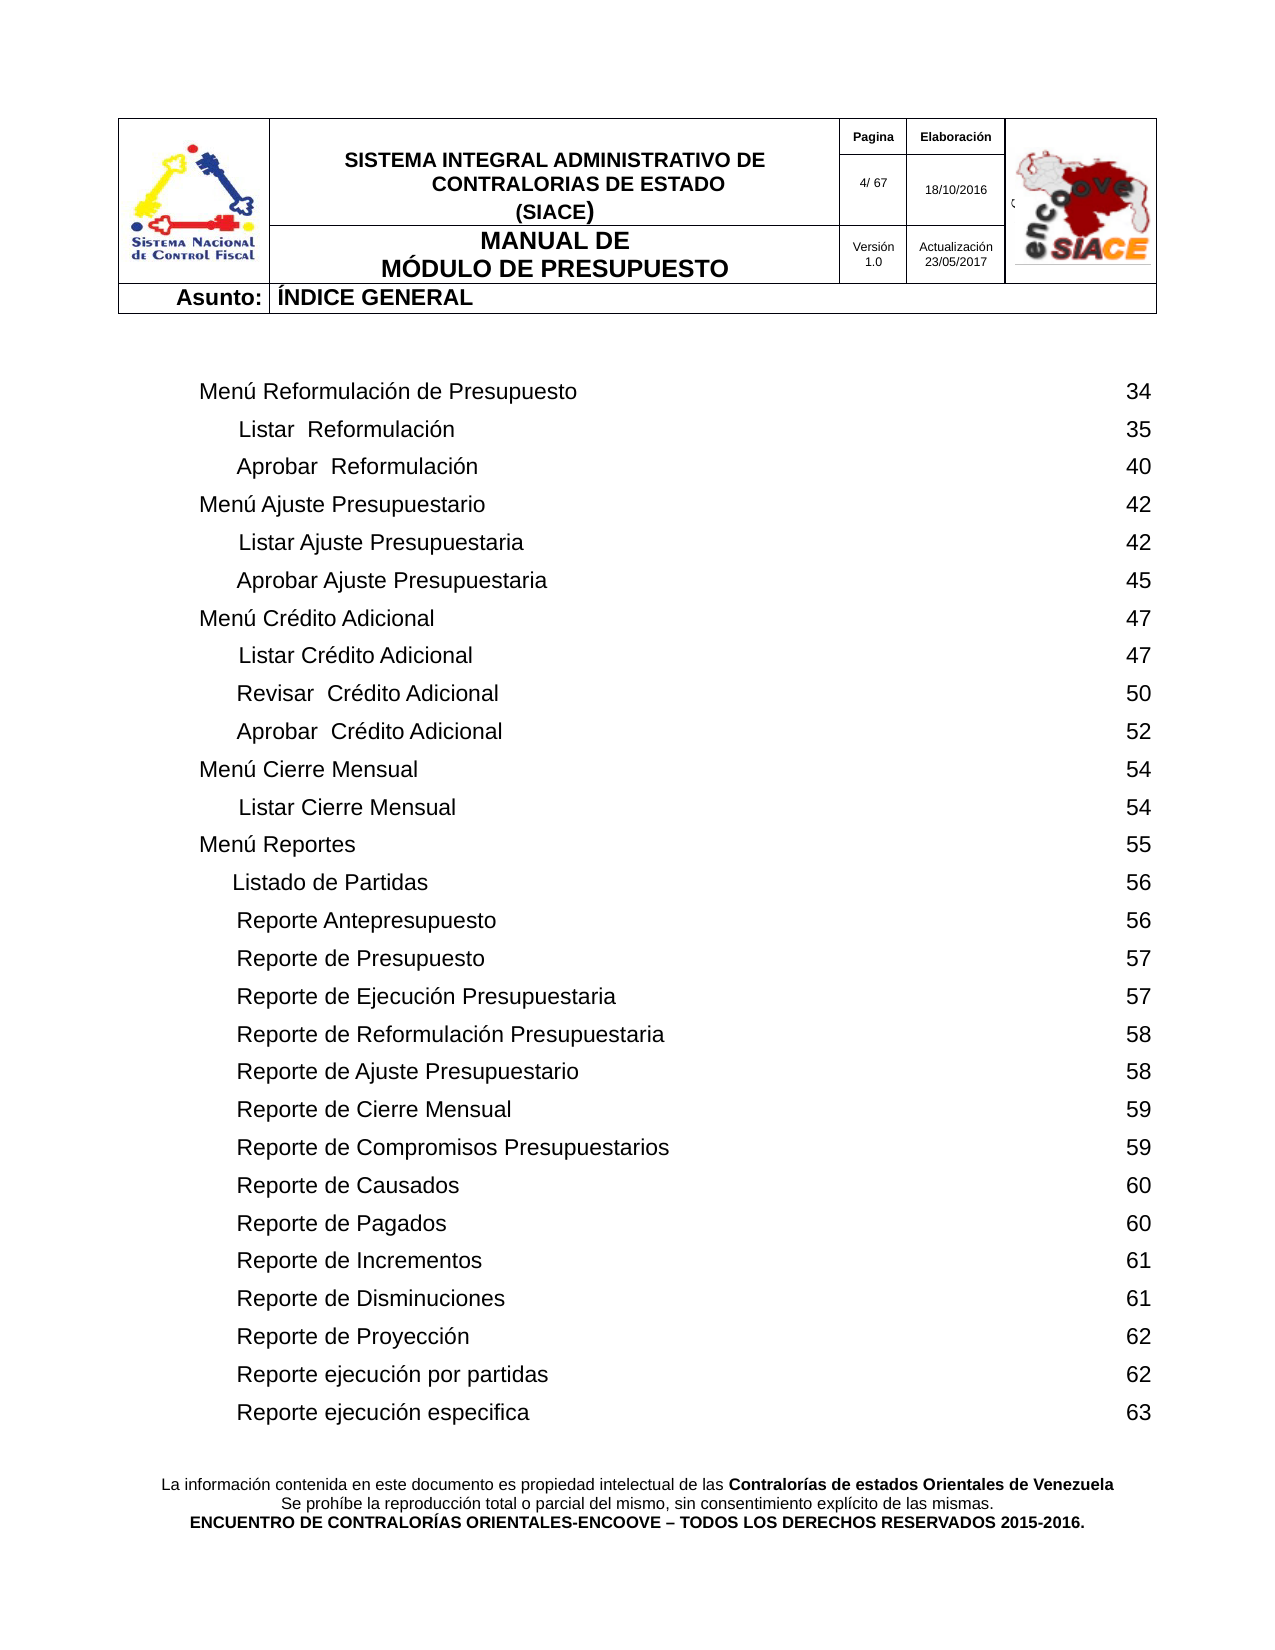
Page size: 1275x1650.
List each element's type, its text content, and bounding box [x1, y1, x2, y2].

table_cell Reporte de Ajuste Presupuestario [118, 1053, 1039, 1090]
table_cell Revisar Crédito Adicional [118, 675, 1039, 712]
table_cell 50 [1040, 675, 1157, 712]
table_cell Menú Cierre Mensual [118, 750, 1039, 788]
table_cell 59 [1040, 1090, 1157, 1128]
table_cell Listado de Partidas [118, 864, 1039, 901]
table_cell 55 [1040, 826, 1157, 863]
table_cell 52 [1040, 712, 1157, 750]
table_cell Reporte de Cierre Mensual [118, 1090, 1039, 1128]
table_cell 60 [1040, 1204, 1157, 1242]
table_cell 47 [1040, 599, 1157, 637]
table_cell Reporte de Ejecución Presupuestaria [118, 977, 1039, 1015]
table_cell 34 [1040, 372, 1157, 410]
table_cell 45 [1040, 561, 1157, 599]
table_cell 58 [1040, 1015, 1157, 1053]
table_cell Reporte ejecución por partidas [118, 1355, 1039, 1393]
table_cell 63 [1040, 1393, 1157, 1431]
table_cell Reporte de Disminuciones [118, 1280, 1039, 1317]
table_cell Aprobar Crédito Adicional [118, 712, 1039, 750]
table_cell 59 [1040, 1128, 1157, 1166]
table_cell 57 [1040, 977, 1157, 1015]
table_cell Reporte de Causados [118, 1166, 1039, 1204]
table_cell Reporte de Incrementos [118, 1242, 1039, 1279]
picture [121, 140, 267, 266]
table_cell Reporte de Proyección [118, 1317, 1039, 1355]
table_cell 42 [1040, 485, 1157, 523]
table_cell Menú Ajuste Presupuestario [118, 485, 1039, 523]
table_cell Reporte ejecución especifica [118, 1393, 1039, 1431]
table_cell 61 [1040, 1280, 1157, 1317]
table_cell Menú Reportes [118, 826, 1039, 863]
table_cell Listar Reformulación [118, 410, 1039, 448]
table_cell Listar Cierre Mensual [118, 788, 1039, 826]
table_cell 56 [1040, 901, 1157, 939]
table_cell Reporte de Reformulación Presupuestaria [118, 1015, 1039, 1053]
table_cell 35 [1040, 410, 1157, 448]
table_cell 54 [1040, 788, 1157, 826]
table_cell 42 [1040, 523, 1157, 561]
table_cell 57 [1040, 939, 1157, 977]
table_cell Listar Crédito Adicional [118, 637, 1039, 674]
table_cell 54 [1040, 750, 1157, 788]
table_cell 60 [1040, 1166, 1157, 1204]
table_cell Reporte de Pagados [118, 1204, 1039, 1242]
table_cell Listar Ajuste Presupuestaria [118, 523, 1039, 561]
table_cell Reporte de Compromisos Presupuestarios [118, 1128, 1039, 1166]
table_cell Reporte Antepresupuesto [118, 901, 1039, 939]
table_cell Menú Reformulación de Presupuesto [118, 372, 1039, 410]
table_cell Menú Crédito Adicional [118, 599, 1039, 637]
table_cell 56 [1040, 864, 1157, 901]
table_cell 61 [1040, 1242, 1157, 1279]
table_cell 62 [1040, 1355, 1157, 1393]
table_cell 58 [1040, 1053, 1157, 1090]
table_cell Aprobar Reformulación [118, 448, 1039, 485]
table_cell Reporte de Presupuesto [118, 939, 1039, 977]
table_cell 40 [1040, 448, 1157, 485]
table_cell Aprobar Ajuste Presupuestaria [118, 561, 1039, 599]
picture [1009, 147, 1151, 266]
table_cell 62 [1040, 1317, 1157, 1355]
table_cell 47 [1040, 637, 1157, 674]
